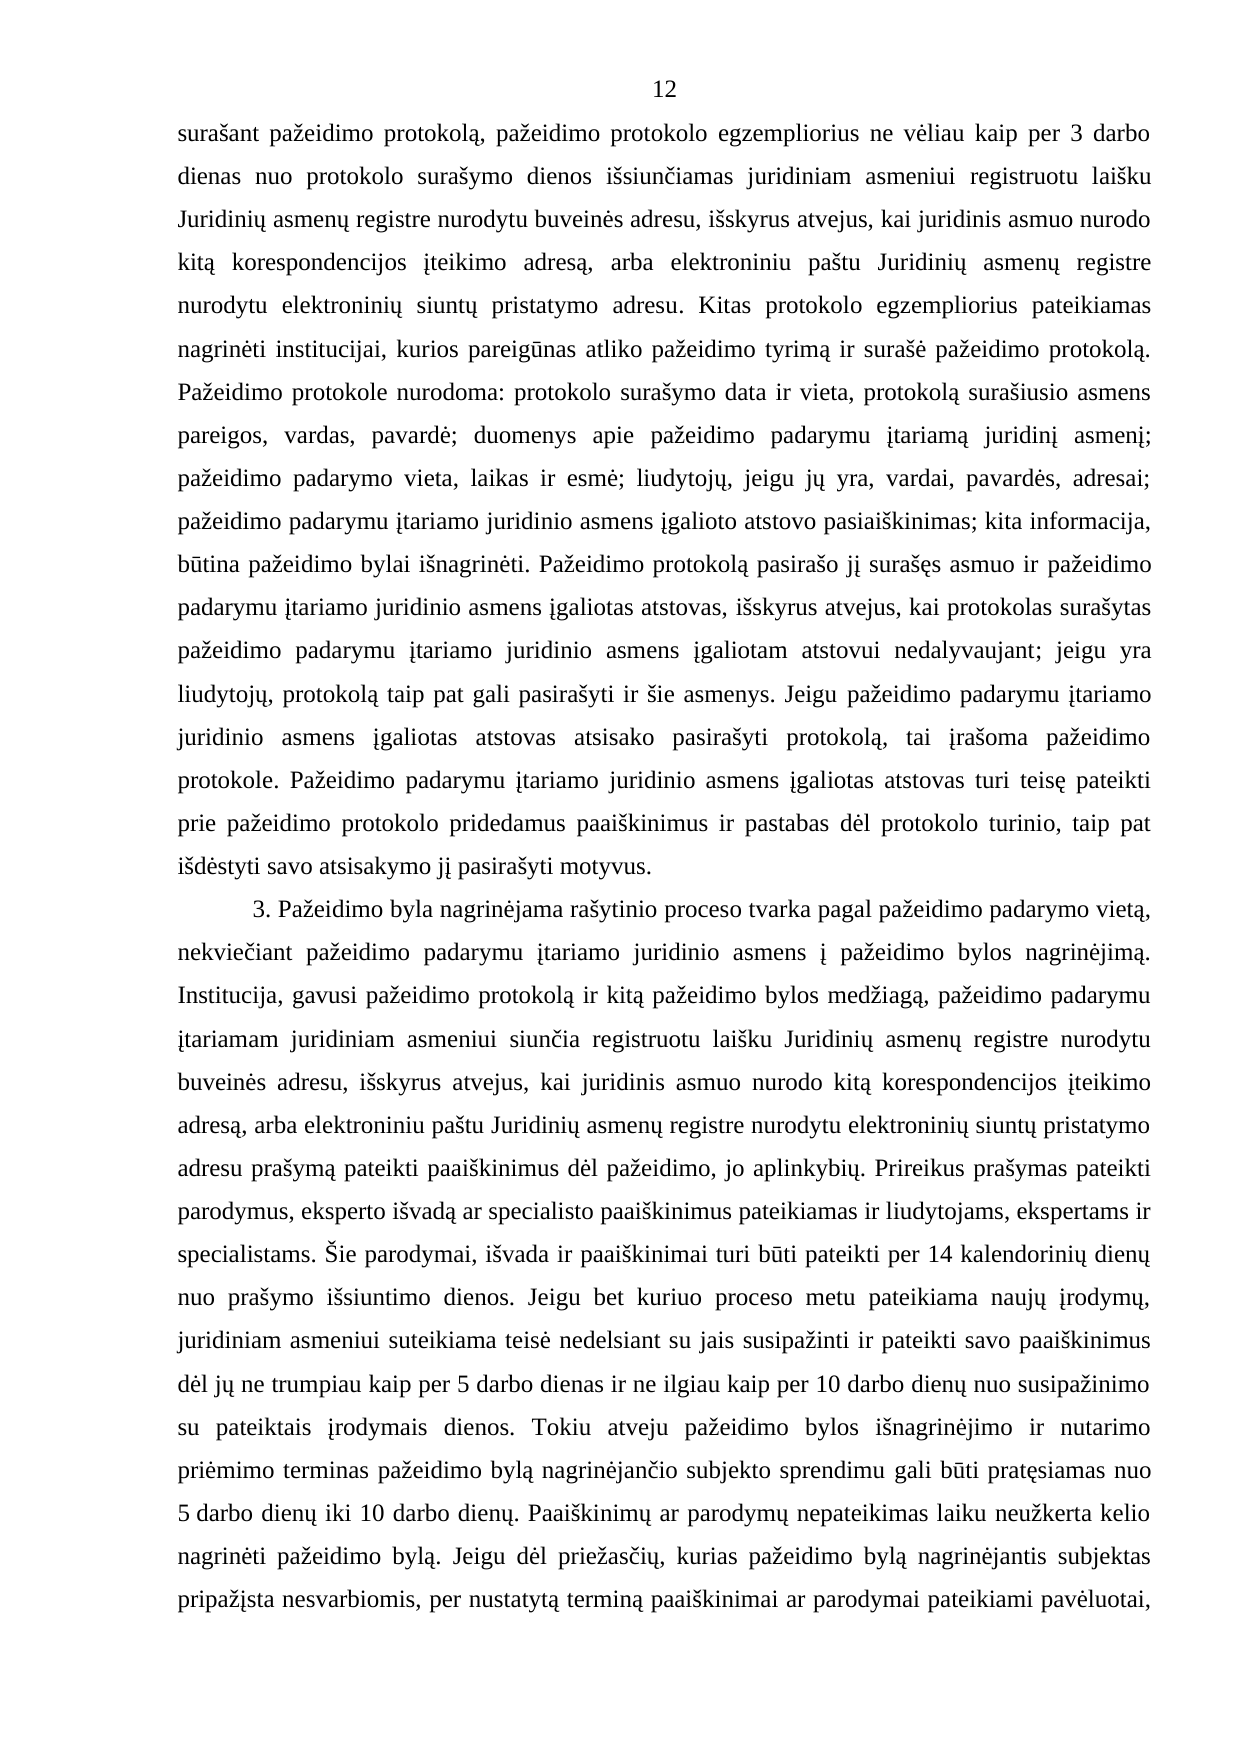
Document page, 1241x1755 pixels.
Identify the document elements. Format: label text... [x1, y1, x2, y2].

text 3. Pažeidimo byla nagrinėjama rašytinio proceso tvarka pagal pažeidimo padarymo vietą, nekviečiant pažeidimo padarymu įtariamo juridinio asmens į pažeidimo bylos nagrinėjimą. Institucija, gavusi pažeidimo protokolą ir kitą pažeidimo bylos medžiagą, pažeidimo padarymu įtariamam juridiniam asmeniui siunčia registruotu laišku Juridinių asmenų registre nurodytu buveinės adresu, išskyrus atvejus, kai juridinis asmuo nurodo kitą korespondencijos įteikimo adresą, arba elektroniniu paštu Juridinių asmenų registre nurodytu elektroninių siuntų pristatymo adresu prašymą pateikti paaiškinimus dėl pažeidimo, jo aplinkybių. Prireikus prašymas pateikti parodymus, eksperto išvadą ar specialisto paaiškinimus pateikiamas ir liudytojams, ekspertams ir specialistams. Šie parodymai, išvada ir paaiškinimai turi būti pateikti per 14 kalendorinių dienų nuo prašymo išsiuntimo dienos. Jeigu bet kuriuo proceso metu pateikiama naujų įrodymų, juridiniam asmeniui suteikiama teisė nedelsiant su jais susipažinti ir pateikti savo paaiškinimus dėl jų ne trumpiau kaip per 5 darbo dienas ir ne ilgiau kaip per 10 darbo dienų nuo susipažinimo su pateiktais įrodymais dienos. Tokiu atveju pažeidimo bylos išnagrinėjimo ir nutarimo priėmimo terminas pažeidimo bylą nagrinėjančio subjekto sprendimu gali būti pratęsiamas nuo 5 darbo dienų iki 10 darbo dienų. Paaiškinimų ar parodymų nepateikimas laiku neužkerta kelio nagrinėti pažeidimo bylą. Jeigu dėl priežasčių, kurias pažeidimo bylą nagrinėjantis subjektas pripažįsta nesvarbiomis, per nustatytą terminą paaiškinimai ar parodymai pateikiami pavėluotai, [177, 894, 1152, 1613]
text surašant pažeidimo protokolą, pažeidimo protokolo egzempliorius ne vėliau kaip per 3 darbo dienas nuo protokolo surašymo dienos išsiunčiamas juridiniam asmeniui registruotu laišku Juridinių asmenų registre nurodytu buveinės adresu, išskyrus atvejus, kai juridinis asmuo nurodo kitą korespondencijos įteikimo adresą, arba elektroniniu paštu Juridinių asmenų registre nurodytu elektroninių siuntų pristatymo adresu. Kitas protokolo egzempliorius pateikiamas nagrinėti institucijai, kurios pareigūnas atliko pažeidimo tyrimą ir surašė pažeidimo protokolą. Pažeidimo protokole nurodoma: protokolo surašymo data ir vieta, protokolą surašiusio asmens pareigos, vardas, pavardė; duomenys apie pažeidimo padarymu įtariamą juridinį asmenį; pažeidimo padarymo vieta, laikas ir esmė; liudytojų, jeigu jų yra, vardai, pavardės, adresai; pažeidimo padarymu įtariamo juridinio asmens įgalioto atstovo pasiaiškinimas; kita informacija, būtina pažeidimo bylai išnagrinėti. Pažeidimo protokolą pasirašo jį surašęs asmuo ir pažeidimo padarymu įtariamo juridinio asmens įgaliotas atstovas, išskyrus atvejus, kai protokolas surašytas pažeidimo padarymu įtariamo juridinio asmens įgaliotam atstovui nedalyvaujant; jeigu yra liudytojų, protokolą taip pat gali pasirašyti ir šie asmenys. Jeigu pažeidimo padarymu įtariamo juridinio asmens įgaliotas atstovas atsisako pasirašyti protokolą, tai įrašoma pažeidimo protokole. Pažeidimo padarymu įtariamo juridinio asmens įgaliotas atstovas turi teisę pateikti prie pažeidimo protokolo pridedamus paaiškinimus ir pastabas dėl protokolo turinio, taip pat išdėstyti savo atsisakymo jį pasirašyti motyvus. [177, 118, 1152, 880]
